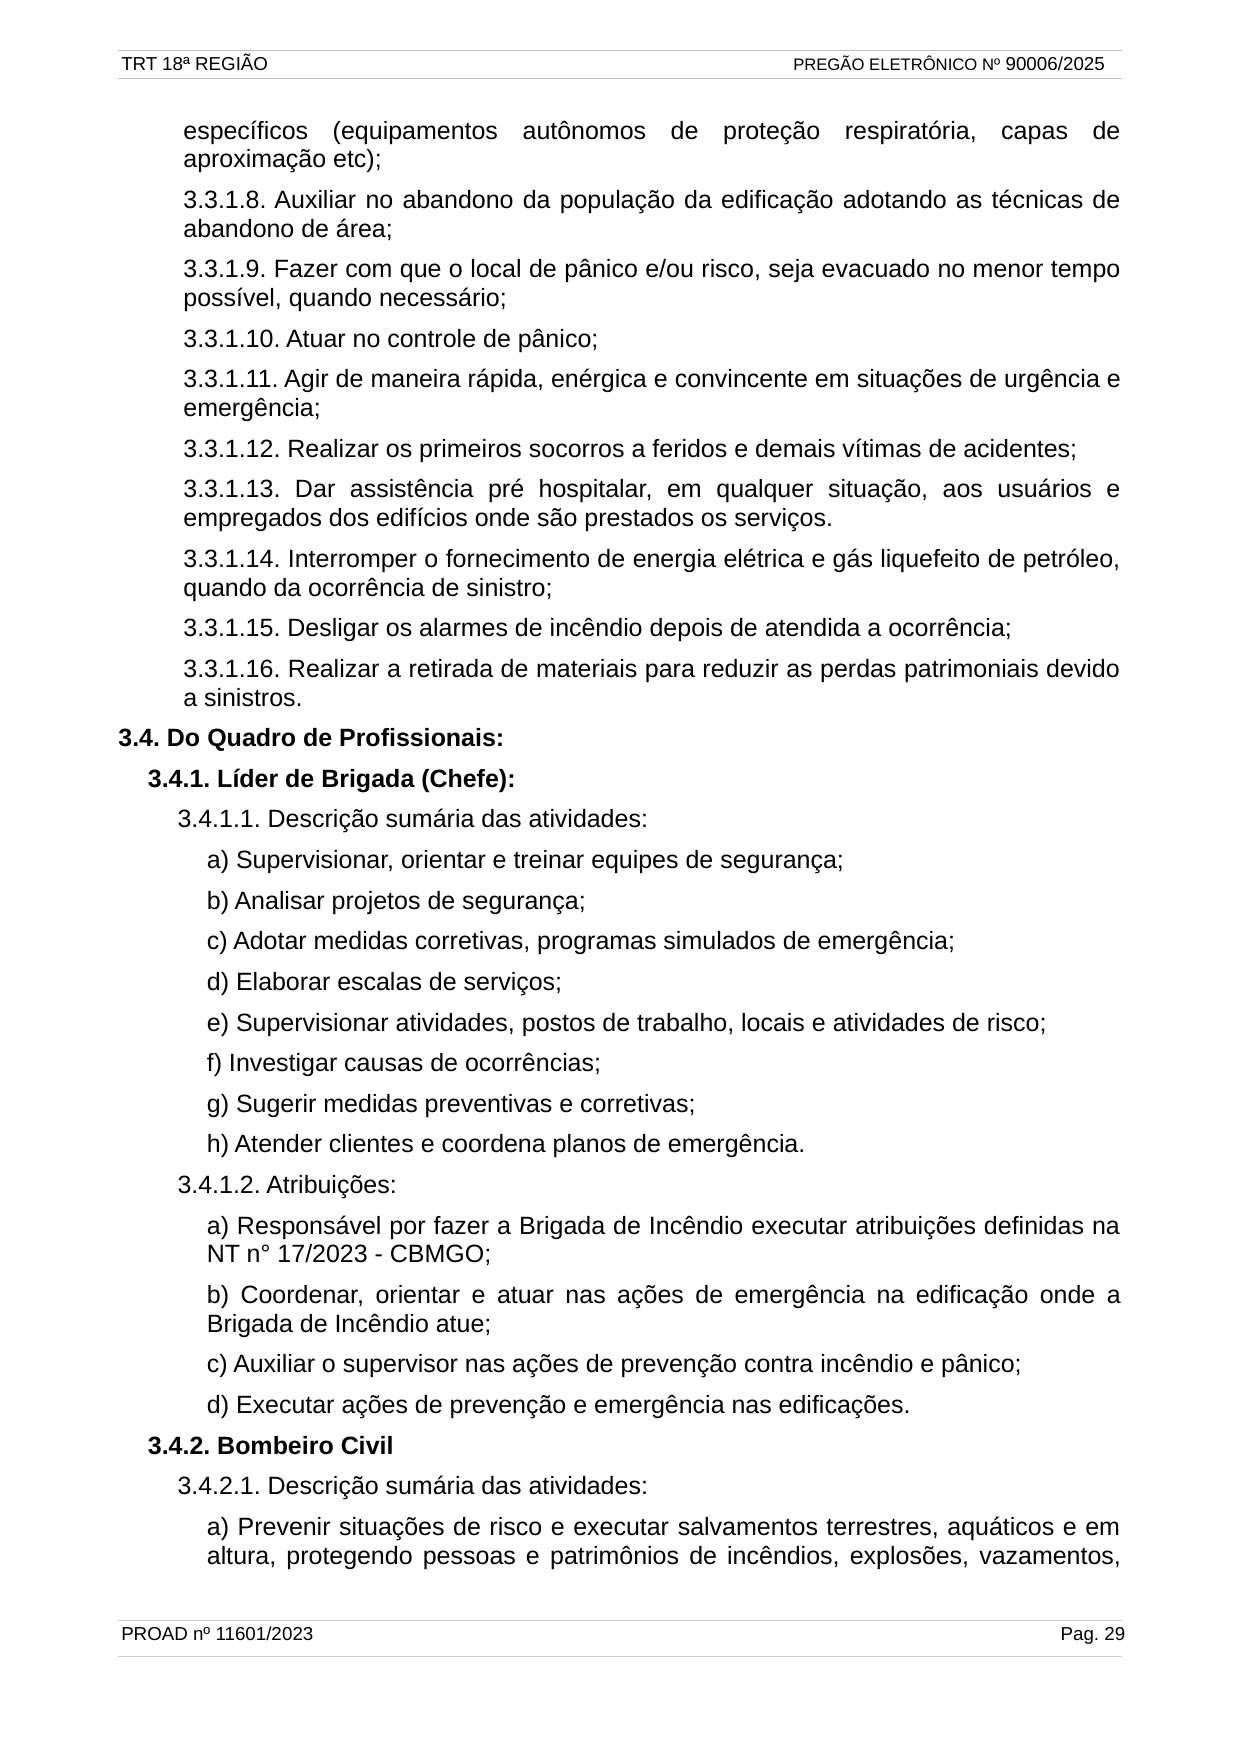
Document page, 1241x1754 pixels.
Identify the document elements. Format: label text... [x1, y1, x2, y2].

text b) Coordenar, orientar e atuar nas ações de emergência na edificação onde a Brigada de Incêndio atue; [207, 1280, 1122, 1337]
text 3.4. Do Quadro de Profissionais: [118, 723, 1122, 752]
text 3.3.1.9. Fazer com que o local de pânico e/ou risco, seja evacuado no menor tempo possível, quando necessário; [183, 254, 1122, 312]
text b) Analisar projetos de segurança; [207, 886, 1122, 914]
text a) Prevenir situações de risco e executar salvamentos terrestres, aquáticos e em altura, protegendo pessoas e patrimônios de incêndios, explosões, vazamentos, [207, 1512, 1122, 1569]
text 3.3.1.8. Auxiliar no abandono da população da edificação adotando as técnicas de abandono de área; [183, 185, 1122, 242]
text 3.3.1.11. Agir de maneira rápida, enérgica e convincente em situações de urgência e emergência; [183, 364, 1122, 422]
text f) Investigar causas de ocorrências; [207, 1048, 1122, 1077]
text 3.3.1.13. Dar assistência pré hospitalar, em qualquer situação, aos usuários e empregados dos edifícios onde são prestados os serviços. [183, 474, 1122, 532]
text a) Supervisionar, orientar e treinar equipes de segurança; [207, 845, 1122, 874]
text 3.4.2. Bombeiro Civil [148, 1431, 1122, 1459]
text específicos (equipamentos autônomos de proteção respiratória, capas de aproximação etc); [183, 116, 1122, 173]
text e) Supervisionar atividades, postos de trabalho, locais e atividades de risco; [207, 1007, 1122, 1036]
text d) Executar ações de prevenção e emergência nas edificações. [207, 1390, 1122, 1419]
text d) Elaborar escalas de serviços; [207, 967, 1122, 996]
text c) Adotar medidas corretivas, programas simulados de emergência; [207, 926, 1122, 955]
text 3.3.1.10. Atuar no controle de pânico; [183, 324, 1122, 352]
text 3.4.1.1. Descrição sumária das atividades: [177, 804, 1122, 833]
text 3.3.1.14. Interromper o fornecimento de energia elétrica e gás liquefeito de petróleo, quando da ocorrência de sinistro; [183, 544, 1122, 601]
text c) Auxiliar o supervisor nas ações de prevenção contra incêndio e pânico; [207, 1349, 1122, 1378]
text 3.3.1.16. Realizar a retirada de materiais para reduzir as perdas patrimoniais devido a sinistros. [183, 654, 1122, 711]
text g) Sugerir medidas preventivas e corretivas; [207, 1089, 1122, 1117]
text 3.3.1.12. Realizar os primeiros socorros a feridos e demais vítimas de acidentes; [183, 434, 1122, 462]
text h) Atender clientes e coordena planos de emergência. [207, 1129, 1122, 1158]
text a) Responsável por fazer a Brigada de Incêndio executar atribuições definidas na NT n° 17/2023 - CBMGO; [207, 1211, 1122, 1268]
text 3.4.1. Líder de Brigada (Chefe): [148, 764, 1122, 792]
text 3.4.2.1. Descrição sumária das atividades: [177, 1471, 1122, 1500]
text 3.3.1.15. Desligar os alarmes de incêndio depois de atendida a ocorrência; [183, 613, 1122, 642]
text 3.4.1.2. Atribuições: [177, 1170, 1122, 1199]
